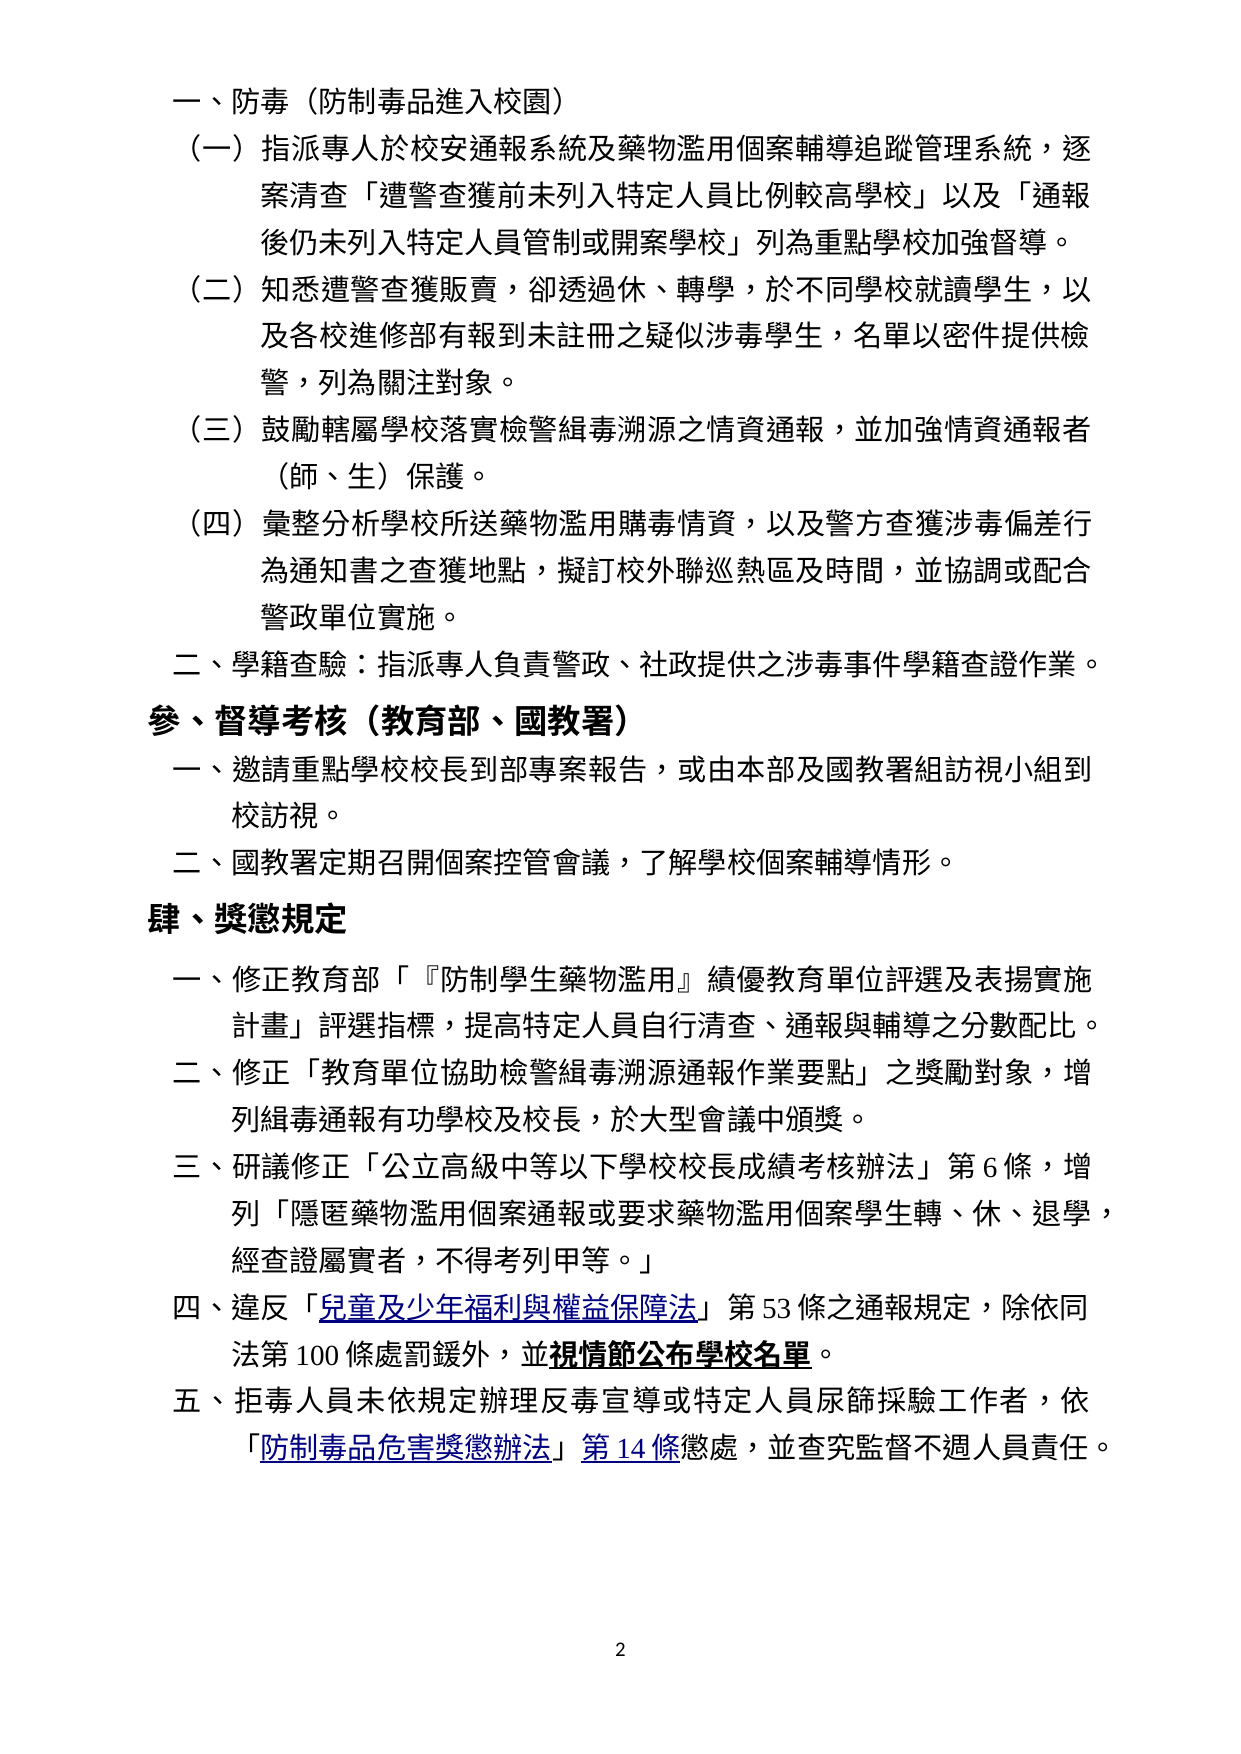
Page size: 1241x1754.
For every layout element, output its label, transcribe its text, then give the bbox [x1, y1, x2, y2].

text 二、國教署定期召開個案控管會議，了解學校個案輔導情形。 [173, 836, 1092, 883]
text 一、修正教育部「『防制學生藥物濫用』績優教育單位評選及表揚實施計畫」評選指標，提高特定人員自行清查、通報與輔導之分數配比。 [173, 952, 1092, 1046]
text 五、拒毒人員未依規定辦理反毒宣導或特定人員尿篩採驗工作者，依「防制毒品危害獎懲辦法」第14條懲處，並查究監督不週人員責任。 [173, 1374, 1092, 1468]
text （四）彙整分析學校所送藥物濫用購毒情資，以及警方查獲涉毒偏差行為通知書之查獲地點，擬訂校外聯巡熱區及時間，並協調或配合警政單位實施。 [173, 497, 1092, 637]
text 三、研議修正「公立高級中等以下學校校長成績考核辦法」第6條，增列「隱匿藥物濫用個案通報或要求藥物濫用個案學生轉、休、退學，經查證屬實者，不得考列甲等。」 [173, 1140, 1092, 1281]
text （二）知悉遭警查獲販賣，卻透過休、轉學，於不同學校就讀學生，以及各校進修部有報到未註冊之疑似涉毒學生，名單以密件提供檢警，列為關注對象。 [173, 262, 1092, 403]
text 二、學籍查驗：指派專人負責警政、社政提供之涉毒事件學籍查證作業。 [173, 637, 1092, 684]
text （一）指派專人於校安通報系統及藥物濫用個案輔導追蹤管理系統，逐案清查「遭警查獲前未列入特定人員比例較高學校」以及「通報後仍未列入特定人員管制或開案學校」列為重點學校加強督導。 [173, 122, 1092, 262]
text 一、防毒（防制毒品進入校園） [173, 75, 1092, 122]
text 參、督導考核（教育部、國教署） [148, 696, 1092, 742]
text （三）鼓勵轄屬學校落實檢警緝毒溯源之情資通報，並加強情資通報者（師、生）保護。 [173, 403, 1092, 497]
text 肆、獎懲規定 [148, 894, 1092, 941]
text 二、修正「教育單位協助檢警緝毒溯源通報作業要點」之獎勵對象，增列緝毒通報有功學校及校長，於大型會議中頒獎。 [173, 1046, 1092, 1140]
text 一、邀請重點學校校長到部專案報告，或由本部及國教署組訪視小組到校訪視。 [173, 742, 1092, 836]
text 四、違反「兒童及少年福利與權益保障法」第53條之通報規定，除依同法第100條處罰鍰外，並視情節公布學校名單。 [173, 1281, 1092, 1374]
